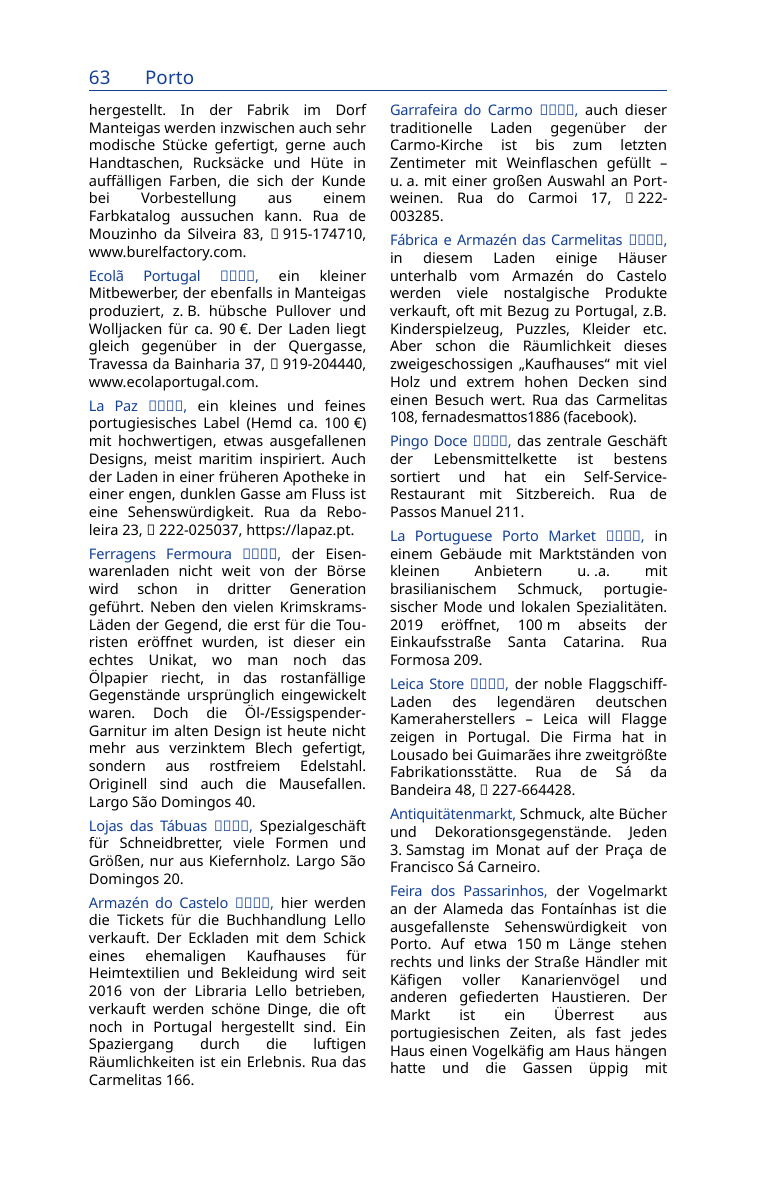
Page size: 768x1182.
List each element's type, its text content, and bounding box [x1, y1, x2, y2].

text Leica Store , der noble Flaggschiff-Laden des legendären deutschen Kameraherstellers – Leica will Flagge zeigen in Portugal. Die Firma hat in Lousado bei Guimarães ihre zweitgrößte Fabrikationsstätte. Rua de Sá da Bandeira 48,  227-664428. [390, 675, 667, 799]
text Pingo Doce , das zentrale Geschäft der Lebens­mittelkette ist bestens sortiert und hat ein Self-Service-Restaurant mit Sitzbereich. Rua de Passos Manuel 211. [390, 432, 667, 521]
text hergestellt. In der Fabrik im Dorf Manteigas werden inzwischen auch sehr modi­sche Stücke gefertigt, gerne auch Handtaschen, Rucksäcke und Hüte in auffälligen Farben, die sich der Kunde bei Vorbestellung aus einem Farbkatalog aussuchen kann. Rua de Mouzinho da Silveira 83,  915-174710, www.burel​factory.com. [89, 101, 366, 261]
text Garrafeira do Carmo , auch dieser tra­di­tio­nelle Laden gegenüber der Carmo-Kirche ist bis zum letzten Zentimeter mit Weinflaschen ge­füllt – u. a. mit einer großen Auswahl an Port­­weinen. Rua do Carmoi 17,  222-003285. [390, 101, 667, 225]
text La Portuguese Porto Market , in einem Gebäude mit Marktständen von kleinen Anbie­tern u. .a. mit brasilianischem Schmuck, portu­gie­sischer Mode und lokalen Spezialitäten. 2019 eröffnet, 100 m abseits der Einkaufs­straße Santa Catarina. Rua Formosa 209. [390, 527, 667, 669]
text Feira dos Passarinhos, der Vogelmarkt an der Alameda das Fontaínhas ist die aus­ge­fallenste Sehenswürdigkeit von Porto. Auf etwa 150 m Länge stehen rechts und links der Stra­ße Händler mit Käfigen voller Kanarienvögel und anderen gefiederten Haustieren. Der Markt ist ein Überrest aus portugiesischen Zeiten, als fast jedes Haus einen Vogelkäfig am Haus hängen hatte und die Gassen üppig mit [390, 882, 667, 1077]
text Armazén do Castelo , hier werden die Tickets für die Buchhandlung Lello verkauft. Der Eckladen mit dem Schick eines ehemaligen Kaufhauses für Heimtextilien und Bekleidung wird seit 2016 von der Libraria Lello betrieben, verkauft werden schöne Dinge, die oft noch in Por­tugal hergestellt sind. Ein Spaziergang durch die luftigen Räumlichkeiten ist ein Erleb­nis. Rua das Carmelitas 166. [89, 894, 366, 1089]
text La Paz , ein kleines und feines portu­gie­sisches Label (Hemd ca. 100 €) mit hoch­wer­ti­gen, etwas ausgefallenen Designs, meist mari­tim inspiriert. Auch der Laden in einer früheren Apo­theke in einer engen, dunklen Gasse am Fluss ist eine Sehenswürdigkeit. Rua da Rebo­leira 23,  222-025037, https://lapaz.pt. [89, 397, 366, 539]
text Fábrica e Armazén das Carmelitas , in diesem Laden einige Häuser unterhalb vom Armazén do Castelo werden viele nostalgische Produkte verkauft, oft mit Bezug zu Portugal, z.B. Kinderspielzeug, Puzzles, Kleider etc. Aber schon die Räumlichkeit dieses zweigeschos­sigen „Kaufhauses“ mit viel Holz und extrem hohen Decken sind einen Besuch wert. Rua das Carme­litas 108, fernadesmattos1886 (facebook). [390, 231, 667, 426]
text Ferragens Fermoura , der Eisen­waren­laden nicht weit von der Börse wird schon in drit­­ter Gene­ration geführt. Neben den vielen Krims­­krams-Läden der Gegend, die erst für die Tou­ris­ten eröffnet wurden, ist dieser ein echtes Uni­kat, wo man noch das Ölpapier riecht, in das rostanfällige Gegenstände ursprünglich ein­­gewickelt waren. Doch die Öl-/Essigspender-Garnitur im alten Design ist heute nicht mehr aus verzinktem Blech gefertigt, sondern aus rostfreiem Edelstahl. Originell sind auch die Mausefallen. Largo São Domingos 40. [89, 545, 366, 811]
text Ecolã Portugal , ein kleiner Mitbewerber, der eben­falls in Manteigas produziert, z. B. hüb­­sche Pullover und Wolljacken für ca. 90 €. Der Laden liegt gleich gegenüber in der Quer­gasse, Travessa da Bainharia 37,  919-204440, www.​ecola​portugal.com. [89, 267, 366, 391]
text Antiquitätenmarkt, Schmuck, alte Bücher und Dekorationsgegenstände. Jeden 3. Sams­tag im Monat auf der Praça de Francisco Sá Carneiro. [390, 805, 667, 876]
text Lojas das Tábuas , Spezialgeschäft für Schneid­bretter, viele Formen und Größen, nur aus Kiefernholz. Largo São Domingos 20. [89, 817, 366, 888]
